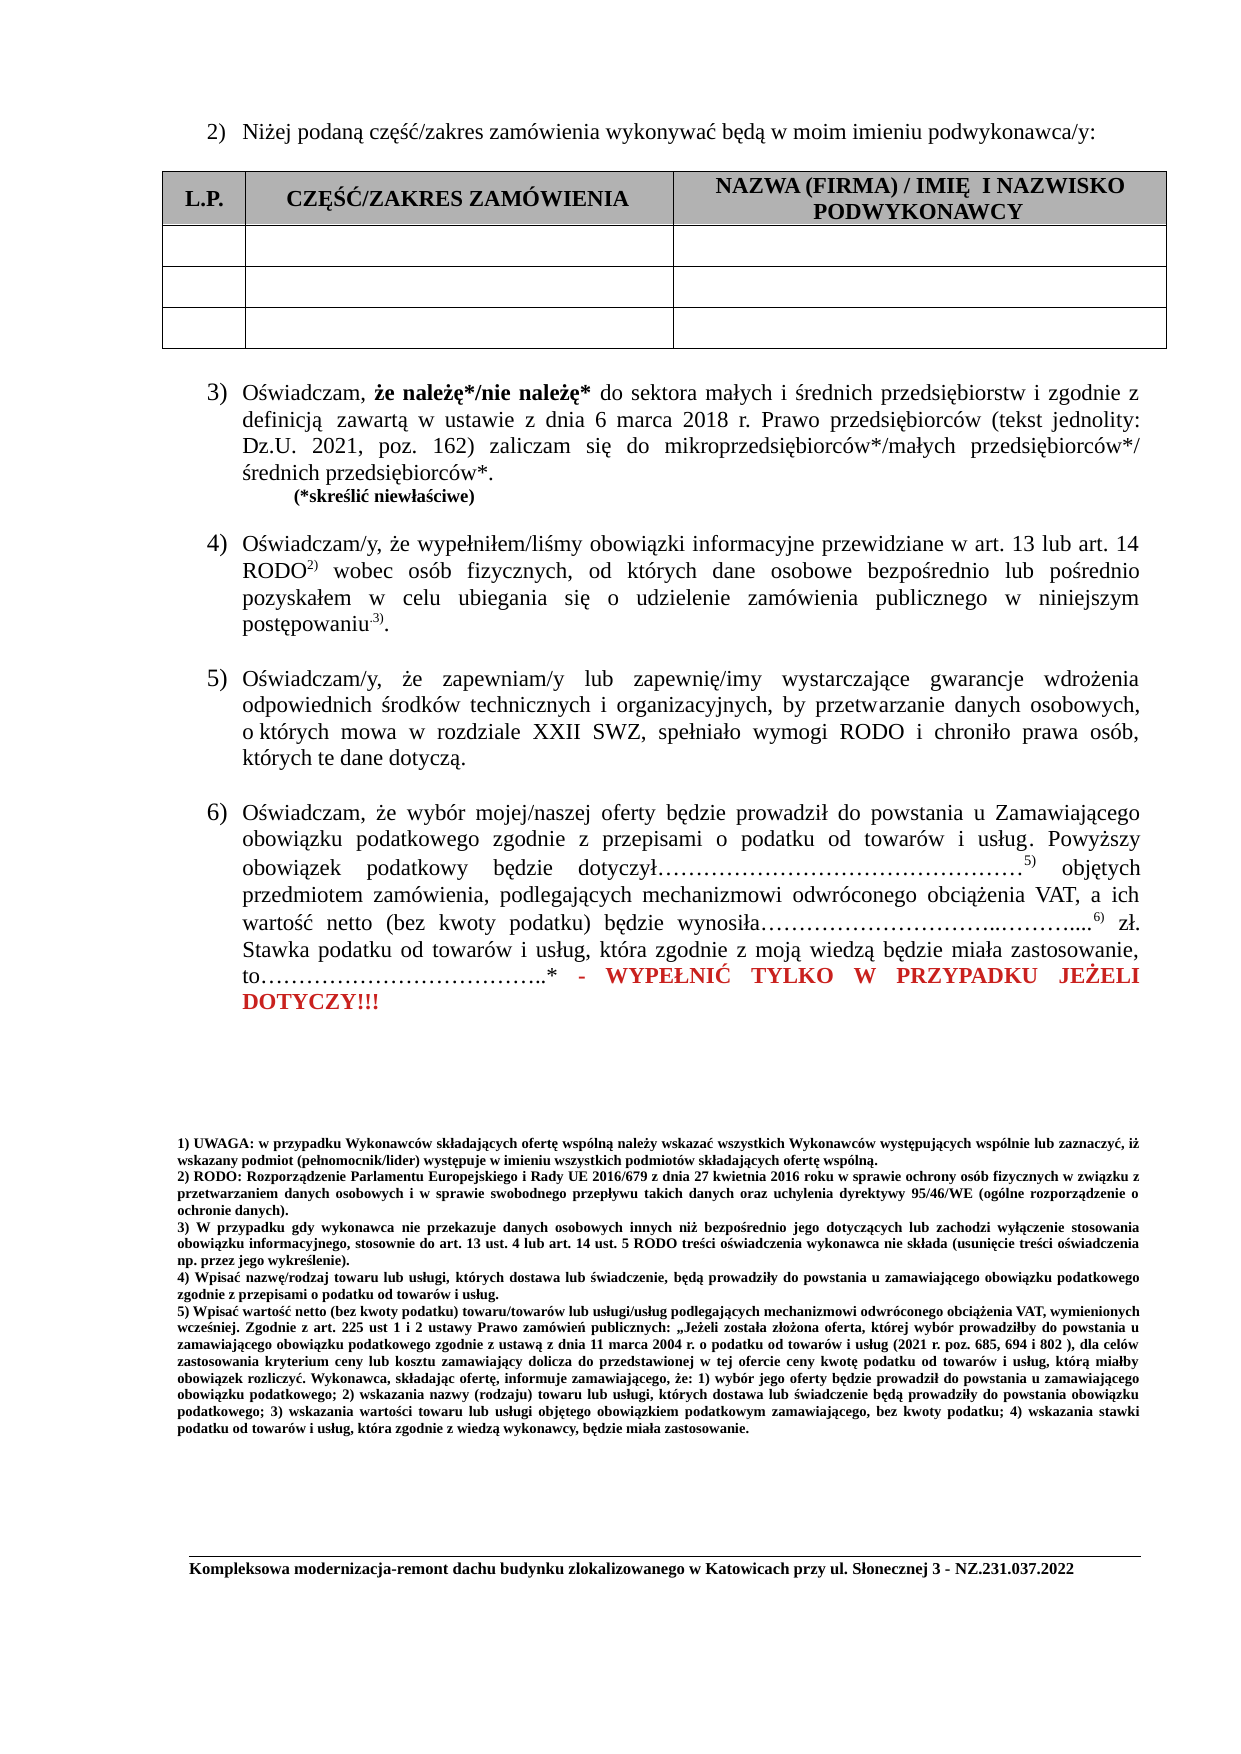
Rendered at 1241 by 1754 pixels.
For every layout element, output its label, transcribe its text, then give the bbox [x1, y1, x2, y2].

list 3) W przypadku gdy wykonawca nie przekazuje danych osobowych innych niż bezpośrednio jego dotyczących lub zachodzi wyłączenie stosowania obowiązku informacyjnego, stosownie do art. 13 ust. 4 lub art. 14 ust. 5 RODO treści oświadczenia wykonawca nie składa (usunięcie treści oświadczenia np. przez jego wykreślenie). [177, 1218, 1141, 1269]
table_cell [163, 226, 245, 266]
table_cell [246, 226, 673, 266]
list 2) RODO: Rozporządzenie Parlamentu Europejskiego i Rady UE 2016/679 z dnia 27 kwietnia 2016 roku w sprawie ochrony osób fizycznych w związku z przetwarzaniem danych osobowych i w sprawie swobodnego przepływu takich danych oraz uchylenia dyrektywy 95/46/WE (ogólne rozporządzenie o ochronie danych). [177, 1168, 1141, 1218]
table_header Część/zakres zamówienia [246, 172, 673, 224]
table_cell [674, 308, 1166, 348]
table_cell [674, 267, 1166, 307]
list 4) Wpisać nazwę/rodzaj towaru lub usługi, których dostawa lub świadczenie, będą prowadziły do powstania u zamawiającego obowiązku podatkowego zgodnie z przepisami o podatku od towarów i usług. [177, 1269, 1141, 1302]
list Oświadczam, że wybór mojej/naszej oferty będzie prowadził do powstania u Zamawiającego obowiązku podatkowego zgodnie z przepisami o podatku od towarów i usług. Powyższy obowiązek podatkowy będzie dotyczył…………………………………………5) objętych przedmiotem zamówienia, podlegających mechanizmowi odwróconego obciążenia VAT, a ich wartość netto (bez kwoty podatku) będzie wynosiła…………………………..………....6) zł. Stawka podatku od towarów i usług, która zgodnie z moją wiedzą będzie miała zastosowanie, to………………………………..* - WYPEŁNIĆ TYLKO W PRZYPADKU JEŻELI DOTYCZY!!! [207, 797, 1141, 1015]
table_cell [674, 226, 1166, 266]
list Oświadczam, że należę*/nie należę* do sektora małych i średnich przedsiębiorstw i zgodnie z definicją zawartą w ustawie z dnia 6 marca 2018 r. Prawo przedsiębiorców (tekst jednolity: Dz.U. 2021, poz. 162) zaliczam się do mikroprzedsiębiorców*/małych przedsiębiorców*/ średnich przedsiębiorców*. [207, 377, 1141, 485]
table_header L.p. [163, 172, 245, 224]
list Niżej podaną część/zakres zamówienia wykonywać będą w moim imieniu podwykonawca/y: [207, 118, 1141, 144]
list Oświadczam/y, że zapewniam/y lub zapewnię/imy wystarczające gwarancje wdrożenia odpowiednich środków technicznych i organizacyjnych, by przetwarzanie danych osobowych, o których mowa w rozdziale XXII SWZ, spełniało wymogi RODO i chroniło prawa osób, których te dane dotyczą. [207, 663, 1141, 770]
list 1) UWAGA: w przypadku Wykonawców składających ofertę wspólną należy wskazać wszystkich Wykonawców występujących wspólnie lub zaznaczyć, iż wskazany podmiot (pełnomocnik/lider) występuje w imieniu wszystkich podmiotów składających ofertę wspólną. [177, 1134, 1141, 1168]
table_cell [163, 267, 245, 307]
list 5) Wpisać wartość netto (bez kwoty podatku) towaru/towarów lub usługi/usług podlegających mechanizmowi odwróconego obciążenia VAT, wymienionych wcześniej. Zgodnie z art. 225 ust 1 i 2 ustawy Prawo zamówień publicznych: „Jeżeli została złożona oferta, której wybór prowadziłby do powstania u zamawiającego obowiązku podatkowego zgodnie z ustawą z dnia 11 marca 2004 r. o podatku od towarów i usług (2021 r. poz. 685, 694 i 802 ), dla celów zastosowania kryterium ceny lub kosztu zamawiający dolicza do przedstawionej w tej ofercie ceny kwotę podatku od towarów i usług, którą miałby obowiązek rozliczyć. Wykonawca, składając ofertę, informuje zamawiającego, że: 1) wybór jego oferty będzie prowadził do powstania u zamawiającego obowiązku podatkowego; 2) wskazania nazwy (rodzaju) towaru lub usługi, których dostawa lub świadczenie będą prowadziły do powstania obowiązku podatkowego; 3) wskazania wartości towaru lub usługi objętego obowiązkiem podatkowym zamawiającego, bez kwoty podatku; 4) wskazania stawki podatku od towarów i usług, która zgodnie z wiedzą wykonawcy, będzie miała zastosowanie. [177, 1302, 1141, 1436]
table_cell [246, 267, 673, 307]
table_cell [163, 308, 245, 348]
list (*skreślić niewłaściwe) [256, 485, 1141, 507]
table_cell [246, 308, 673, 348]
table_header Nazwa (firma) / Imię i Nazwisko podwykonawcy [674, 172, 1166, 224]
list Oświadczam/y, że wypełniłem/liśmy obowiązki informacyjne przewidziane w art. 13 lub art. 14 RODO2) wobec osób fizycznych, od których dane osobowe bezpośrednio lub pośrednio pozyskałem w celu ubiegania się o udzielenie zamówienia publicznego w niniejszym postępowaniu.3). [207, 528, 1141, 636]
